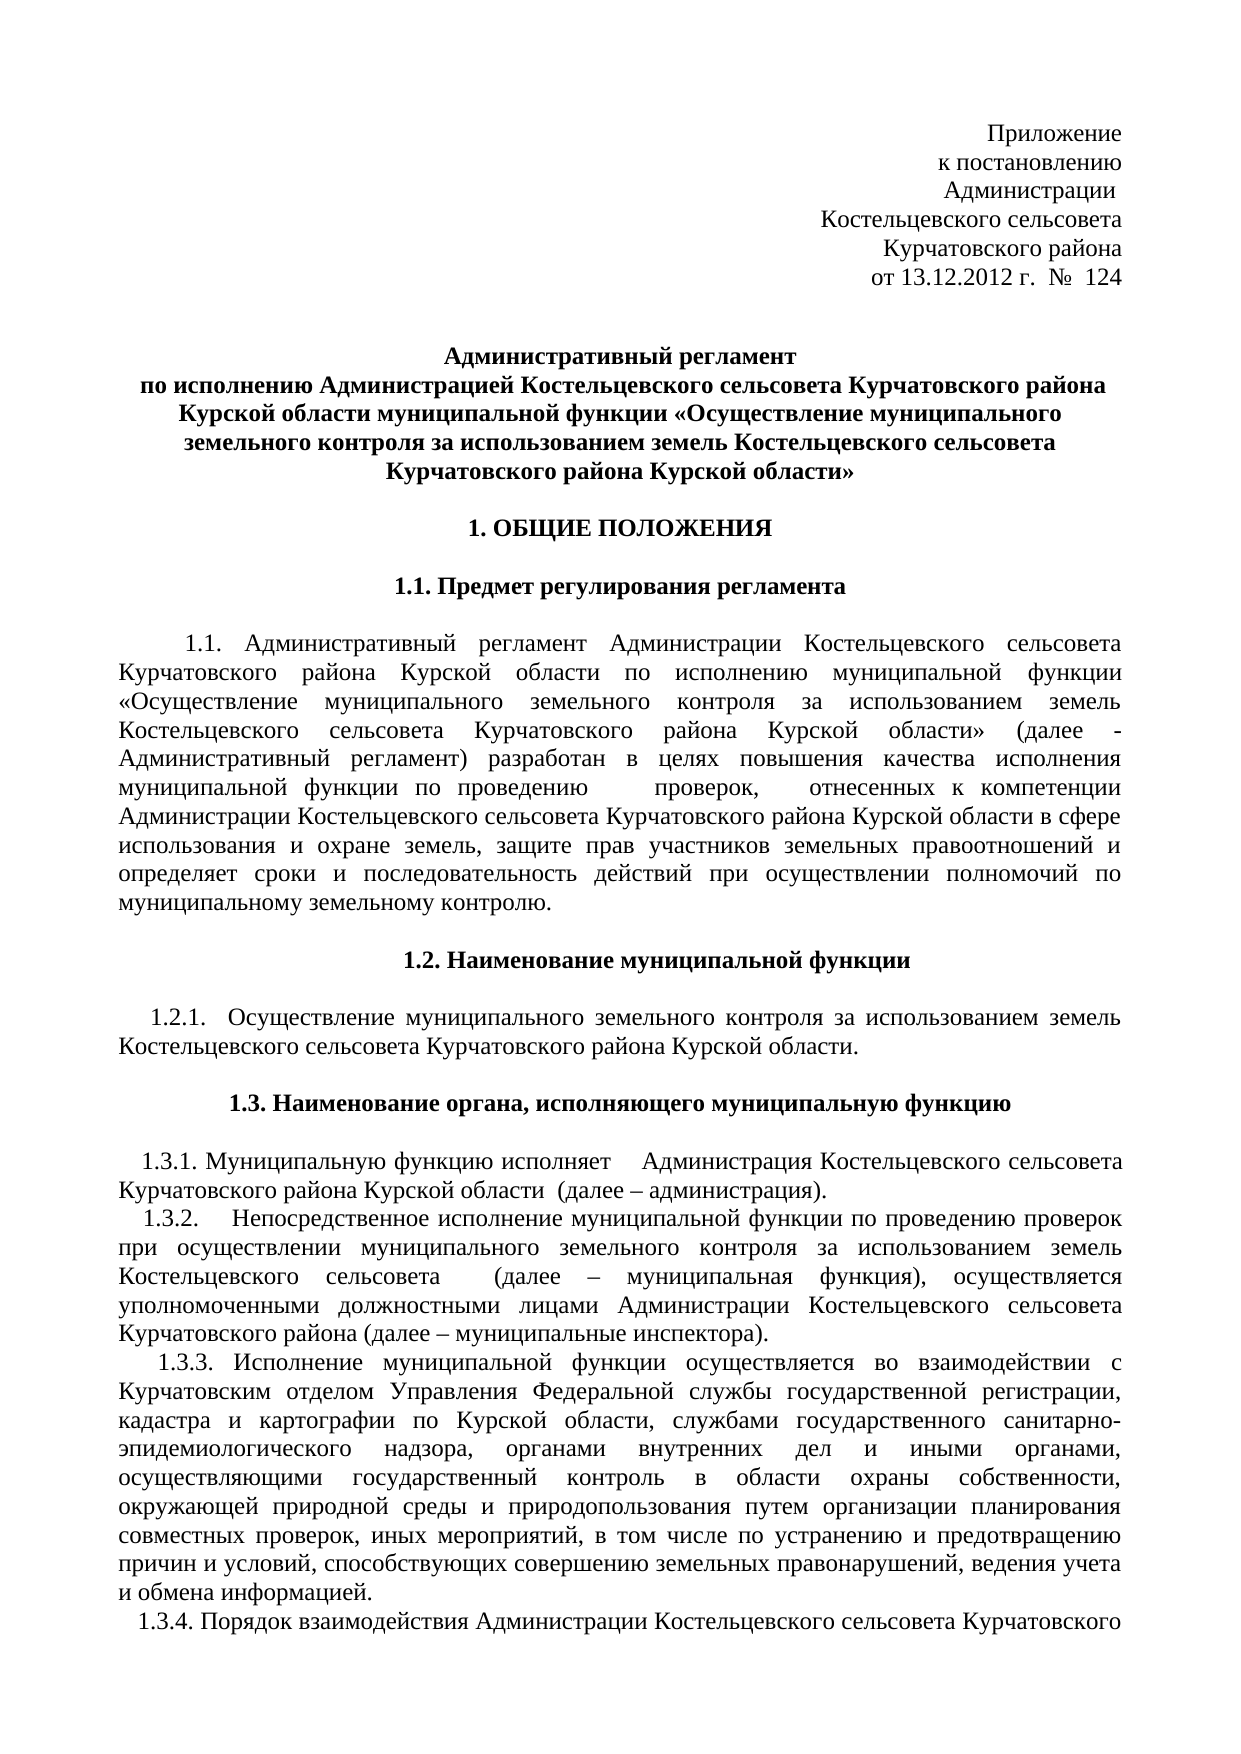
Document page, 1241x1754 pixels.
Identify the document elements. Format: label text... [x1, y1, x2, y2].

text 1.2.1. Осуществление муниципального земельного контроля за использованием земель Костельцевского сельсовета Курчатовского района Курской области. [118, 1002, 1122, 1060]
text Администрации [118, 176, 1122, 204]
text 1.3. Наименование органа, исполняющего муниципальную функцию [118, 1088, 1122, 1117]
text 1.1. Предмет регулирования регламента [118, 571, 1122, 600]
text 1.3.1. Муниципальную функцию исполняет Администрация Костельцевского сельсовета Курчатовского района Курской области (далее – администрация). [118, 1146, 1123, 1203]
text Костельцевского сельсовета [118, 204, 1122, 233]
text Курчатовского района [118, 233, 1122, 262]
text 1. ОБЩИЕ ПОЛОЖЕНИЯ [118, 513, 1122, 542]
text по исполнению Администрацией Костельцевского сельсовета Курчатовского района Курской области муниципальной функции «Осуществление муниципального земельного контроля за использованием земель Костельцевского сельсовета Курчатовского района Курской области» [118, 370, 1122, 485]
text Приложение [118, 118, 1122, 147]
text 1.3.4. Порядок взаимодействия Администрации Костельцевского сельсовета Курчатовского [118, 1606, 1122, 1635]
text от 13.12.2012 г. № 124 [118, 262, 1122, 291]
text 1.2. Наименование муниципальной функции [118, 945, 1122, 973]
text Административный регламент [118, 341, 1122, 370]
text к постановлению [118, 147, 1122, 176]
text 1.1. Административный регламент Администрации Костельцевского сельсовета Курчатовского района Курской области по исполнению муниципальной функции «Осуществление муниципального земельного контроля за использованием земель Костельцевского сельсовета Курчатовского района Курской области» (далее - Административный регламент) разработан в целях повышения качества исполнения муниципальной функции по проведению проверок, отнесенных к компетенции Администрации Костельцевского сельсовета Курчатовского района Курской области в сфере использования и охране земель, защите прав участников земельных правоотношений и определяет сроки и последовательность действий при осуществлении полномочий по муниципальному земельному контролю. [118, 628, 1122, 916]
text 1.3.3. Исполнение муниципальной функции осуществляется во взаимодействии с Курчатовским отделом Управления Федеральной службы государственной регистрации, кадастра и картографии по Курской области, службами государственного санитарно-эпидемиологического надзора, органами внутренних дел и иными органами, осуществляющими государственный контроль в области охраны собственности, окружающей природной среды и природопользования путем организации планирования совместных проверок, иных мероприятий, в том числе по устранению и предотвращению причин и условий, способствующих совершению земельных правонарушений, ведения учета и обмена информацией. [118, 1347, 1122, 1606]
text 1.3.2. Непосредственное исполнение муниципальной функции по проведению проверок при осуществлении муниципального земельного контроля за использованием земель Костельцевского сельсовета (далее – муниципальная функция), осуществляется уполномоченными должностными лицами Администрации Костельцевского сельсовета Курчатовского района (далее – муниципальные инспектора). [118, 1203, 1123, 1347]
